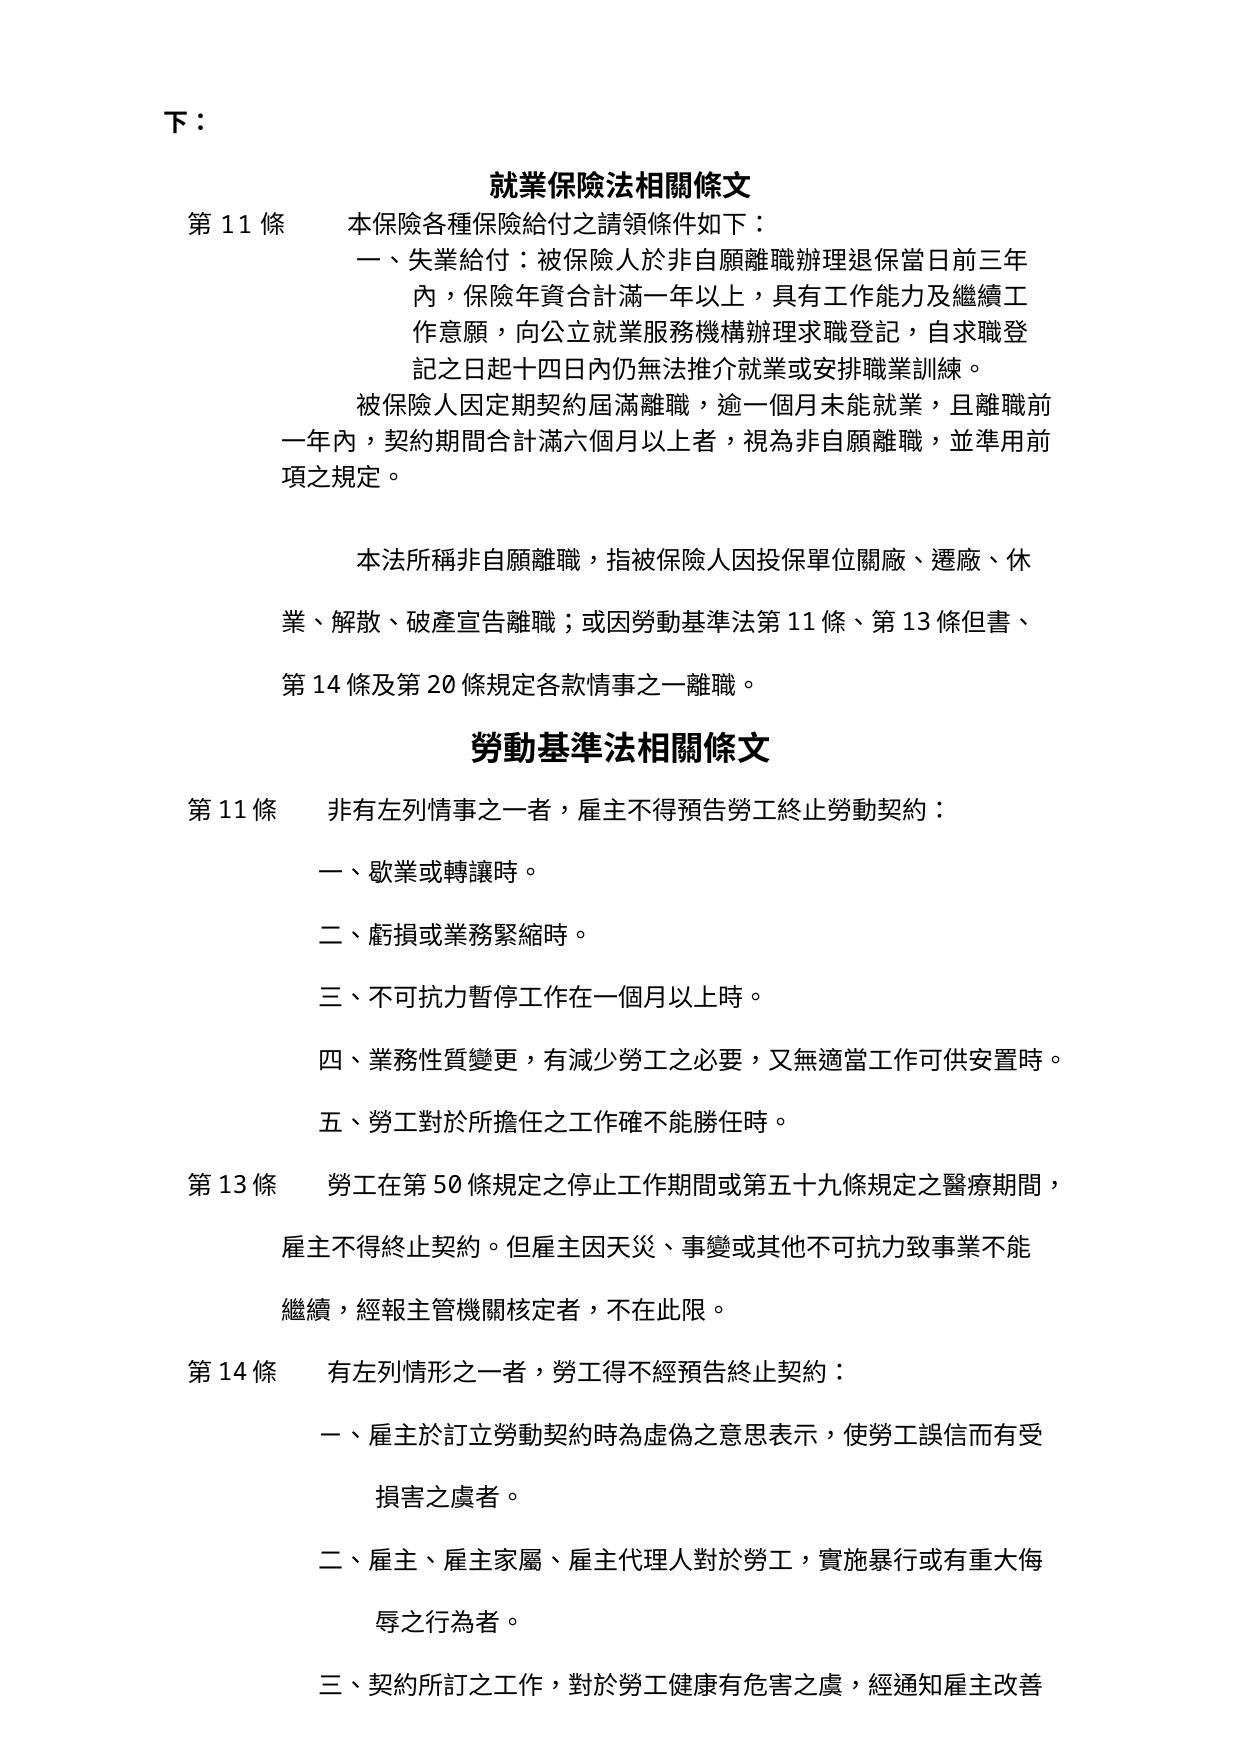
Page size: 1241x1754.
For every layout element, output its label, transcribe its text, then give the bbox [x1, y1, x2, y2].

text 第11條 本保險各種保險給付之請領條件如下： [187, 204, 1053, 240]
text ㄧ、雇主於訂立勞動契約時為虛偽之意思表示，使勞工誤信而有受損害之虞者。 [318, 1392, 1053, 1517]
text 二、雇主、雇主家屬、雇主代理人對於勞工，實施暴行或有重大侮辱之行為者。 [318, 1517, 1053, 1642]
text 第14條 有左列情形之一者，勞工得不經預告終止契約： [187, 1329, 1053, 1392]
text 三、契約所訂之工作，對於勞工健康有危害之虞，經通知雇主改善 [318, 1642, 1053, 1704]
text 五、勞工對於所擔任之工作確不能勝任時。 [287, 1079, 1053, 1142]
list 本表以投保單位填寫為原則，若同意由離職員工自行填寫，請投保單位務必確實檢查有無遺漏或記載繆誤，經核對無誤後，再加蓋印信或章戳，以示負責。另相關法規條文，參見如下： [93, 79, 1144, 142]
text 第11條 非有左列情事之一者，雇主不得預告勞工終止勞動契約： [187, 767, 1053, 829]
text 第13條 勞工在第50條規定之停止工作期間或第五十九條規定之醫療期間，雇主不得終止契約。但雇主因天災、事變或其他不可抗力致事業不能繼續，經報主管機關核定者，不在此限。 [187, 1142, 1053, 1329]
text 就業保險法相關條文 [187, 142, 1053, 204]
text 勞動基準法相關條文 [187, 704, 1053, 767]
text 本法所稱非自願離職，指被保險人因投保單位關廠、遷廠、休業、解散、破產宣告離職；或因勞動基準法第11條、第13條但書、第14條及第20條規定各款情事之一離職。 [281, 517, 1053, 704]
text 三、不可抗力暫停工作在一個月以上時。 [287, 954, 1053, 1017]
text 二、虧損或業務緊縮時。 [287, 892, 1053, 954]
text 一、歇業或轉讓時。 [287, 829, 1053, 892]
text 被保險人因定期契約屆滿離職，逾一個月未能就業，且離職前一年內，契約期間合計滿六個月以上者，視為非自願離職，並準用前項之規定。 [281, 385, 1053, 494]
text 一、失業給付：被保險人於非自願離職辦理退保當日前三年內，保險年資合計滿一年以上，具有工作能力及繼續工作意願，向公立就業服務機構辦理求職登記，自求職登記之日起十四日內仍無法推介就業或安排職業訓練。 [356, 240, 1031, 385]
text 四、業務性質變更，有減少勞工之必要，又無適當工作可供安置時。 [287, 1017, 1053, 1079]
